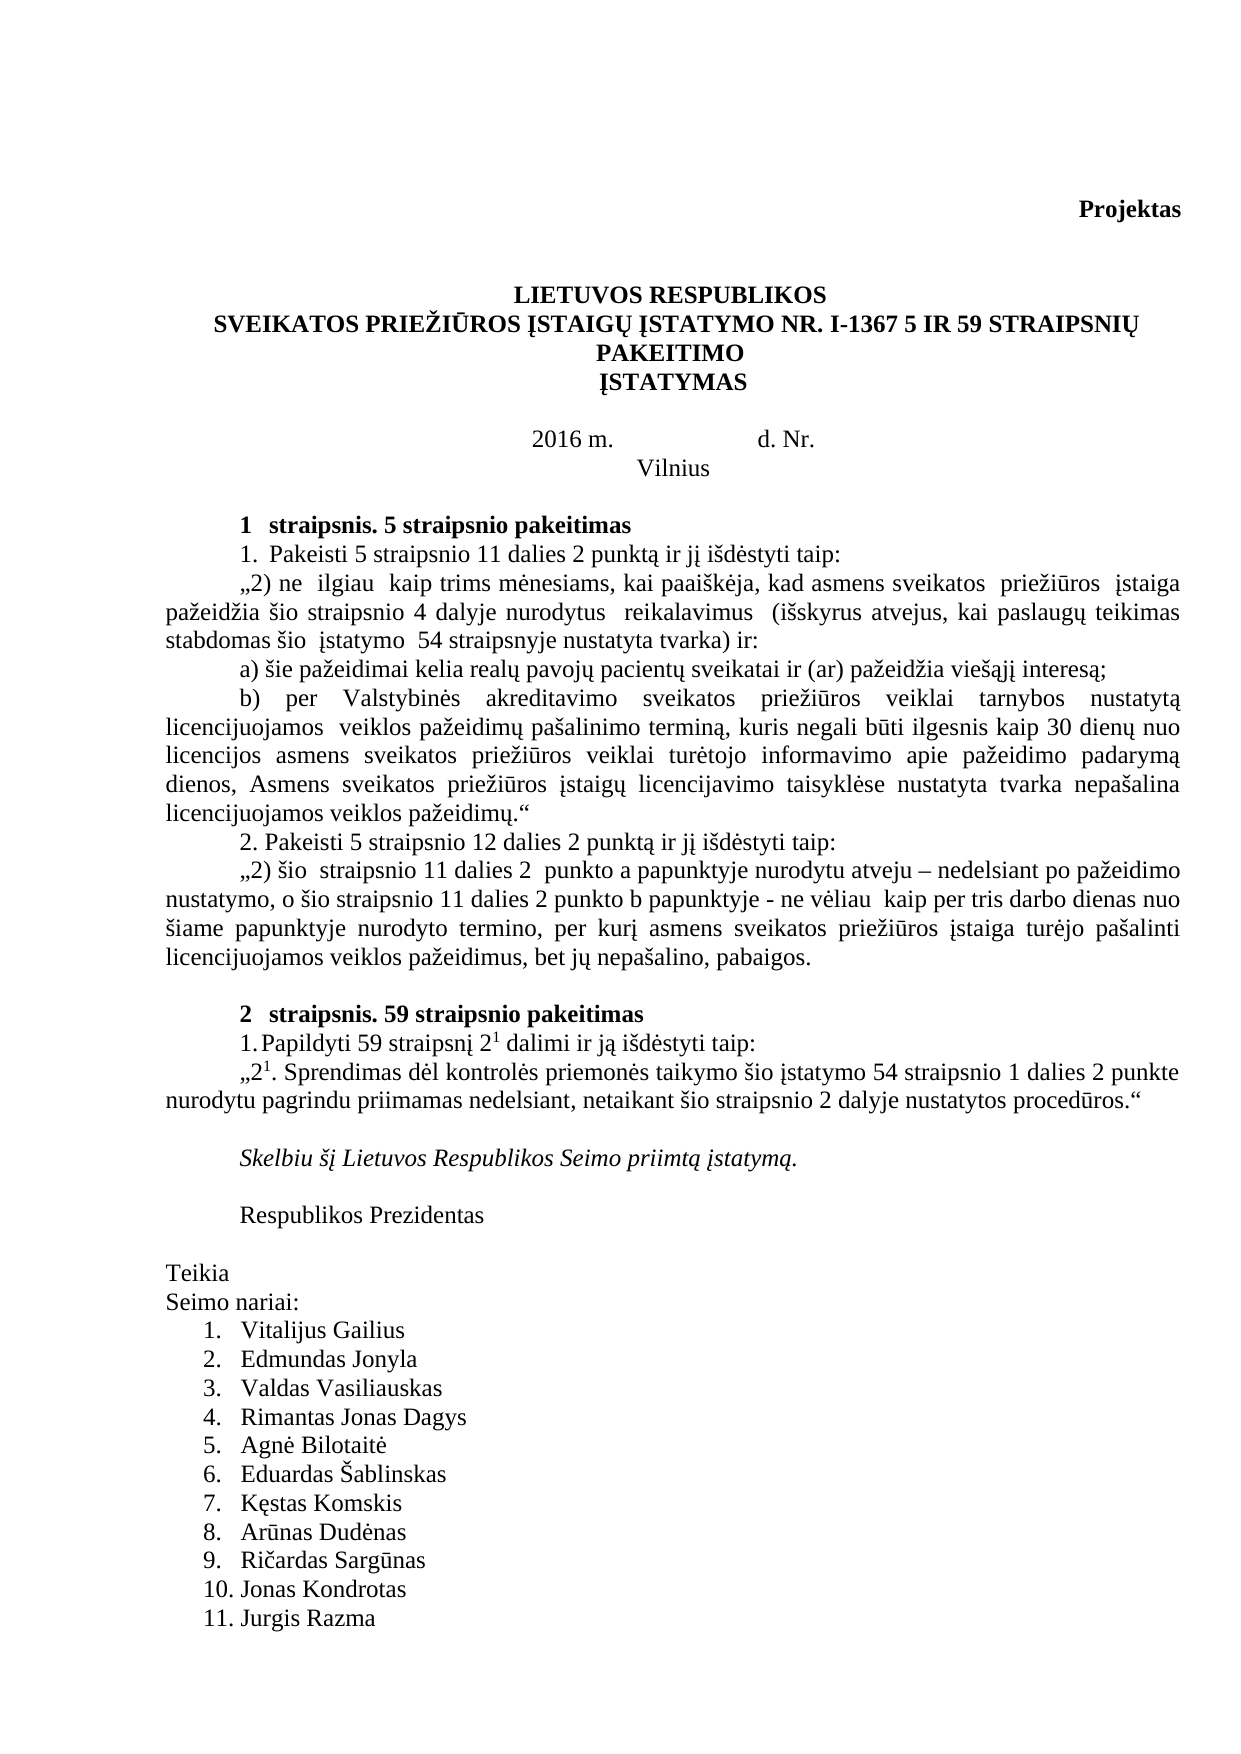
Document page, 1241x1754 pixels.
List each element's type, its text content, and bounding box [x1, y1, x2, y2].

text SVEIKATOS PRIEŽIŪROS ĮSTAIGŲ ĮSTATYMO NR. I-1367 5 IR 59 STRAIPSNIŲ pakeitimo [165, 309, 1181, 367]
text a) šie pažeidimai kelia realų pavojų pacientų sveikatai ir (ar) pažeidžia viešąjį interesą; [165, 654, 1181, 683]
text 2 straipsnis. 59 straipsnio pakeitimas [165, 999, 1181, 1028]
text Vilnius [165, 453, 1181, 482]
text 2. Pakeisti 5 straipsnio 12 dalies 2 punktą ir jį išdėstyti taip: [165, 827, 1181, 855]
text „21. Sprendimas dėl kontrolės priemonės taikymo šio įstatymo 54 straipsnio 1 dalies 2 punkte nurodytu pagrindu priimamas nedelsiant, netaikant šio straipsnio 2 dalyje nustatytos procedūros.“ [165, 1057, 1181, 1114]
text b) per Valstybinės akreditavimo sveikatos priežiūros veiklai tarnybos nustatytą licencijuojamos veiklos pažeidimų pašalinimo terminą, kuris negali būti ilgesnis kaip 30 dienų nuo licencijos asmens sveikatos priežiūros veiklai turėtojo informavimo apie pažeidimo padarymą dienos, Asmens sveikatos priežiūros įstaigų licencijavimo taisyklėse nustatyta tvarka nepašalina licencijuojamos veiklos pažeidimų.“ [165, 683, 1181, 827]
text „2) šio straipsnio 11 dalies 2 punkto a papunktyje nurodytu atveju – nedelsiant po pažeidimo nustatymo, o šio straipsnio 11 dalies 2 punkto b papunktyje - ne vėliau kaip per tris darbo dienas nuo šiame papunktyje nurodyto termino, per kurį asmens sveikatos priežiūros įstaiga turėjo pašalinti licencijuojamos veiklos pažeidimus, bet jų nepašalino, pabaigos. [165, 855, 1181, 970]
text 4. Rimantas Jonas Dagys [203, 1402, 1181, 1430]
text 1 straipsnis. 5 straipsnio pakeitimas [165, 510, 1181, 539]
text 3. Valdas Vasiliauskas [203, 1373, 1181, 1402]
text Seimo nariai: [165, 1287, 1181, 1315]
text 5. Agnė Bilotaitė [203, 1430, 1181, 1459]
text 8. Arūnas Dudėnas [203, 1517, 1181, 1545]
text „2) ne ilgiau kaip trims mėnesiams, kai paaiškėja, kad asmens sveikatos priežiūros įstaiga pažeidžia šio straipsnio 4 dalyje nurodytus reikalavimus (išskyrus atvejus, kai paslaugų teikimas stabdomas šio įstatymo 54 straipsnyje nustatyta tvarka) ir: [165, 568, 1181, 654]
text Teikia [165, 1258, 1181, 1287]
text 10. Jonas Kondrotas [203, 1574, 1181, 1603]
text 11. Jurgis Razma [203, 1603, 1181, 1632]
text Respublikos Prezidentas [165, 1200, 1181, 1229]
text 9. Ričardas Sargūnas [203, 1545, 1181, 1574]
text 2. Edmundas Jonyla [203, 1344, 1181, 1373]
text 7. Kęstas Komskis [203, 1488, 1181, 1517]
text įstatymas [165, 367, 1181, 395]
text 2016 m. d. Nr. [165, 424, 1181, 453]
text Skelbiu šį Lietuvos Respublikos Seimo priimtą įstatymą. [165, 1143, 1181, 1172]
text 1. Pakeisti 5 straipsnio 11 dalies 2 punktą ir jį išdėstyti taip: [239, 539, 1181, 568]
text Lietuvos Respublikos [165, 280, 1181, 309]
text Projektas [165, 194, 1181, 223]
text 1. Vitalijus Gailius [203, 1315, 1181, 1344]
text 1. Papildyti 59 straipsnį 21 dalimi ir ją išdėstyti taip: [239, 1028, 1181, 1057]
text 6. Eduardas Šablinskas [203, 1459, 1181, 1488]
